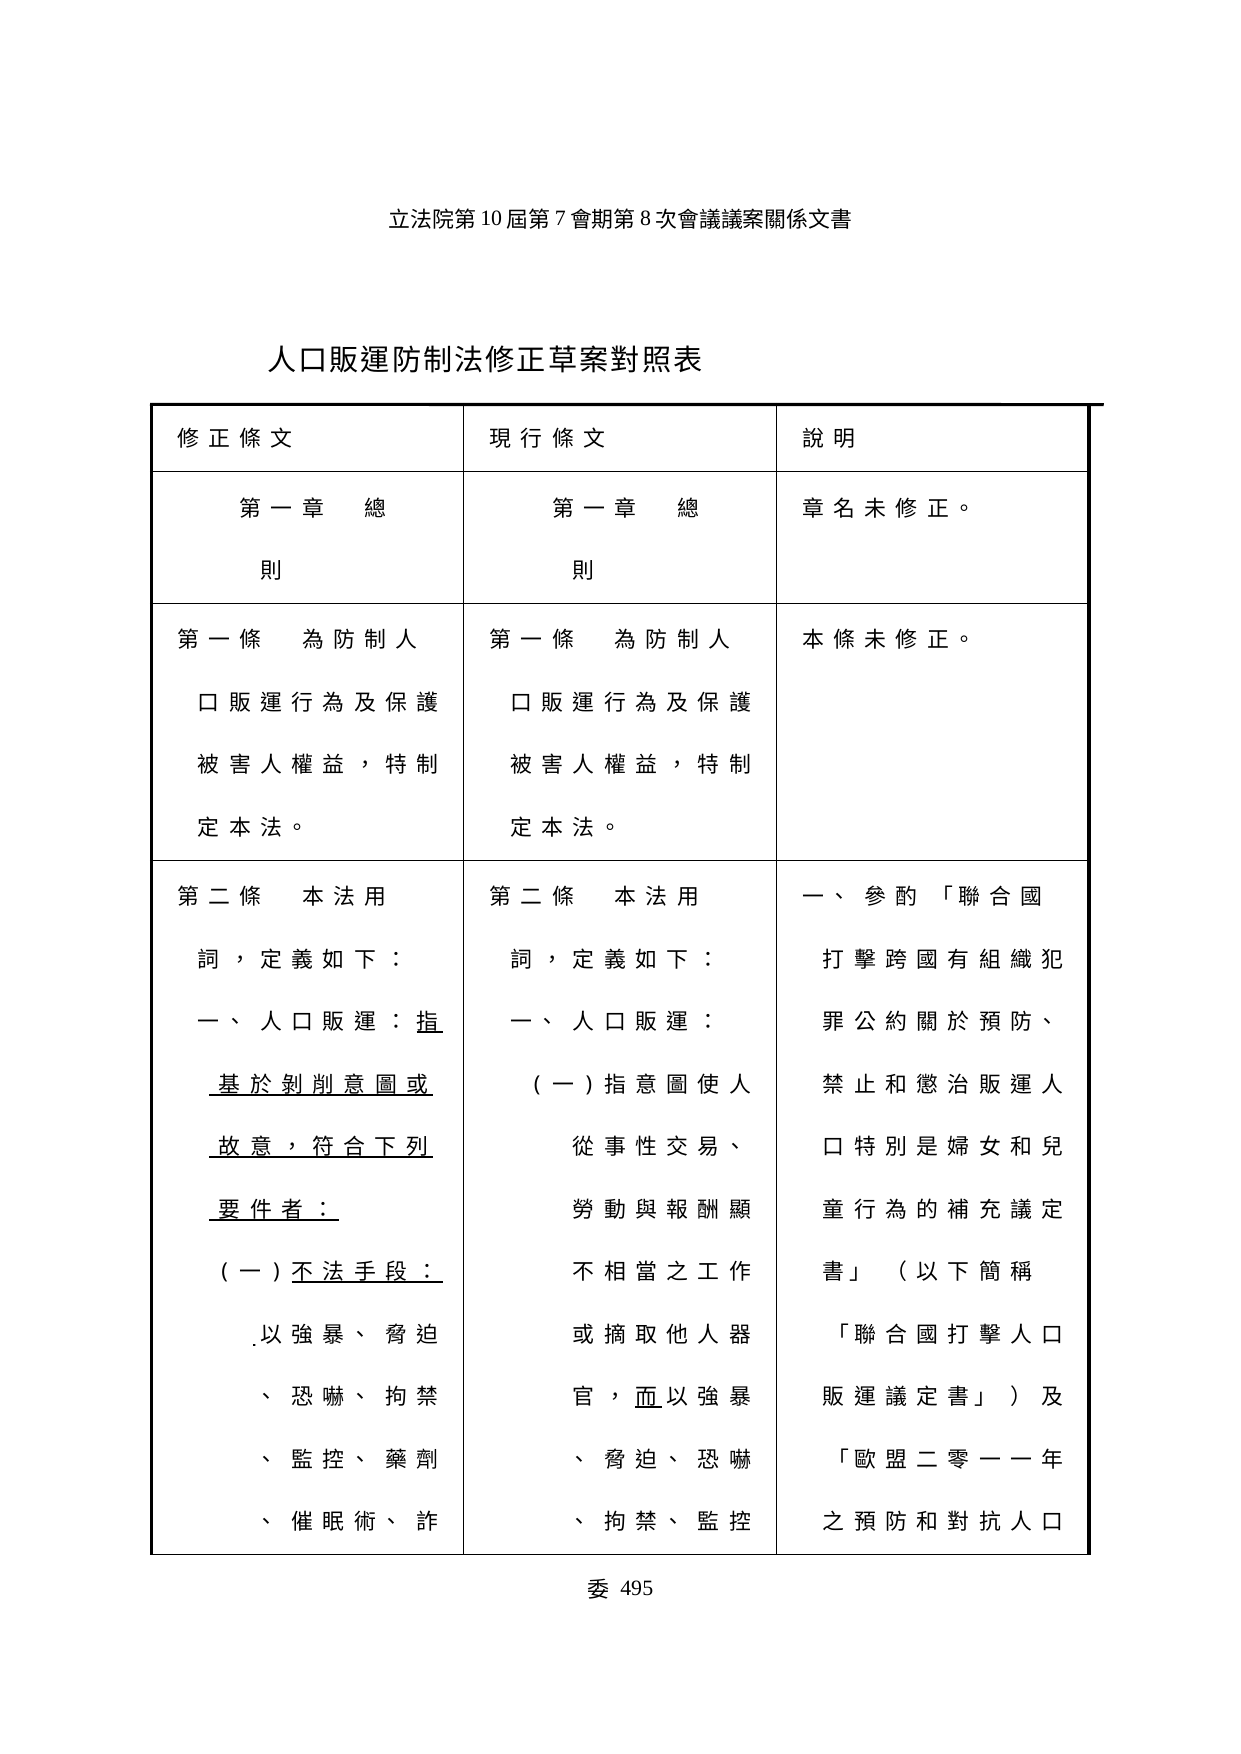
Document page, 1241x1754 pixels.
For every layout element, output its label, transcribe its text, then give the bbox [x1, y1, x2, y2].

table_cell 修正條文 [153, 406, 463, 471]
table_cell 本條未修正。 [777, 604, 1087, 860]
table_cell 第一條 為防制人口販運行為及保護被害人權益，特制定本法。 [464, 604, 776, 860]
table_cell 第二條 本法用詞，定義如下： 一、人口販運：指基於剝削意圖或故意，符合下列要件者： (一)不法手段：以強暴、脅迫、恐嚇、拘禁、監控、藥劑、催眠術、詐 [153, 861, 463, 1554]
table_cell 第一章 總 則 [153, 472, 463, 603]
table_cell 現行條文 [464, 407, 776, 471]
table_cell 一、參酌「聯合國打擊跨國有組織犯罪公約關於預防、禁止和懲治販運人口特別是婦女和兒童行為的補充議定書」（以下簡稱「聯合國打擊人口販運議定書」）及「歐盟二零一一年之預防和對抗人口 [777, 861, 1087, 1554]
table_header 人口販運防制法修正草案對照表 [151, 313, 1089, 403]
table_cell 章名未修正。 [777, 472, 1087, 603]
table_cell 第一條 為防制人口販運行為及保護被害人權益，特制定本法。 [153, 604, 463, 860]
table_cell 第一章 總 則 [464, 472, 776, 603]
table_cell 第二條 本法用詞，定義如下： 一、人口販運： (一)指意圖使人從事性交易、勞動與報酬顯不相當之工作或摘取他人器官，而以強暴、脅迫、恐嚇、拘禁、監控 [464, 861, 776, 1554]
table_cell 說明 [777, 407, 1087, 471]
